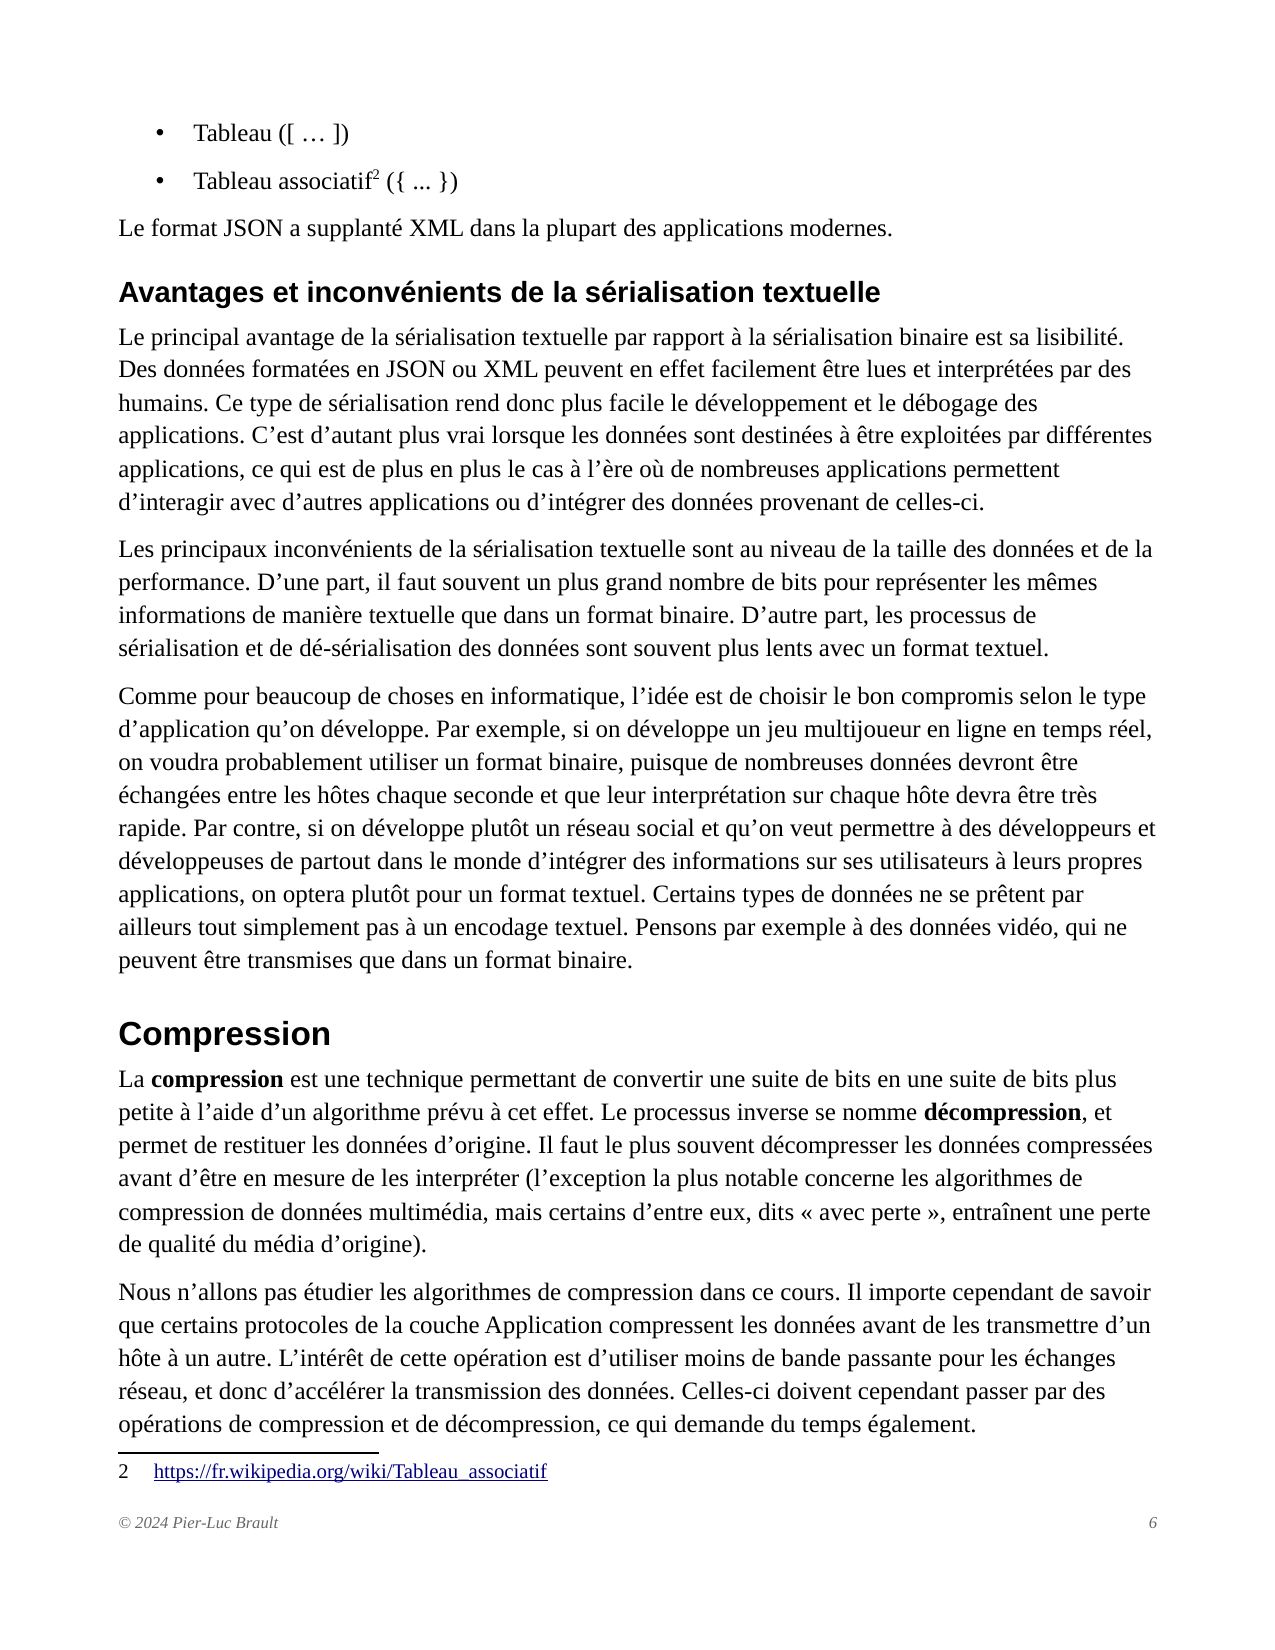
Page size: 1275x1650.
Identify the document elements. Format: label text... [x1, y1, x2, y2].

text Nous n’allons pas étudier les algorithmes de compression dans ce cours. Il importe cependant de savoir que certains protocoles de la couche Application compressent les données avant de les transmettre d’un hôte à un autre. L’intérêt de cette opération est d’utiliser moins de bande passante pour les échanges réseau, et donc d’accélérer la transmission des données. Celles-ci doivent cependant passer par des opérations de compression et de décompression, ce qui demande du temps également. [118, 1277, 1157, 1438]
text Le format JSON a supplanté XML dans la plupart des applications modernes. [118, 213, 1157, 242]
list https://fr.wikipedia.org/wiki/Tableau_associatif [118, 1459, 1157, 1483]
subtitle Compression [118, 1013, 1157, 1052]
subtitle Avantages et inconvénients de la sérialisation textuelle [118, 276, 1157, 309]
text Le principal avantage de la sérialisation textuelle par rapport à la sérialisation binaire est sa lisibilité. Des données formatées en JSON ou XML peuvent en effet facilement être lues et interprétées par des humains. Ce type de sérialisation rend donc plus facile le développement et le débogage des applications. C’est d’autant plus vrai lorsque les données sont destinées à être exploitées par différentes applications, ce qui est de plus en plus le cas à l’ère où de nombreuses applications permettent d’interagir avec d’autres applications ou d’intégrer des données provenant de celles-ci. [118, 322, 1157, 515]
list Tableau ([ … ]) [156, 118, 1157, 147]
list Tableau associatif ({ ... }) [156, 166, 1157, 194]
text La compression est une technique permettant de convertir une suite de bits en une suite de bits plus petite à l’aide d’un algorithme prévu à cet effet. Le processus inverse se nomme décompression, et permet de restituer les données d’origine. Il faut le plus souvent décompresser les données compressées avant d’être en mesure de les interpréter (l’exception la plus notable concerne les algorithmes de compression de données multimédia, mais certains d’entre eux, dits « avec perte », entraînent une perte de qualité du média d’origine). [118, 1064, 1157, 1258]
text Les principaux inconvénients de la sérialisation textuelle sont au niveau de la taille des données et de la performance. D’une part, il faut souvent un plus grand nombre de bits pour représenter les mêmes informations de manière textuelle que dans un format binaire. D’autre part, les processus de sérialisation et de dé-sérialisation des données sont souvent plus lents avec un format textuel. [118, 534, 1157, 662]
text Comme pour beaucoup de choses en informatique, l’idée est de choisir le bon compromis selon le type d’application qu’on développe. Par exemple, si on développe un jeu multijoueur en ligne en temps réel, on voudra probablement utiliser un format binaire, puisque de nombreuses données devront être échangées entre les hôtes chaque seconde et que leur interprétation sur chaque hôte devra être très rapide. Par contre, si on développe plutôt un réseau social et qu’on veut permettre à des développeurs et développeuses de partout dans le monde d’intégrer des informations sur ses utilisateurs à leurs propres applications, on optera plutôt pour un format textuel. Certains types de données ne se prêtent par ailleurs tout simplement pas à un encodage textuel. Pensons par exemple à des données vidéo, qui ne peuvent être transmises que dans un format binaire. [118, 681, 1157, 974]
